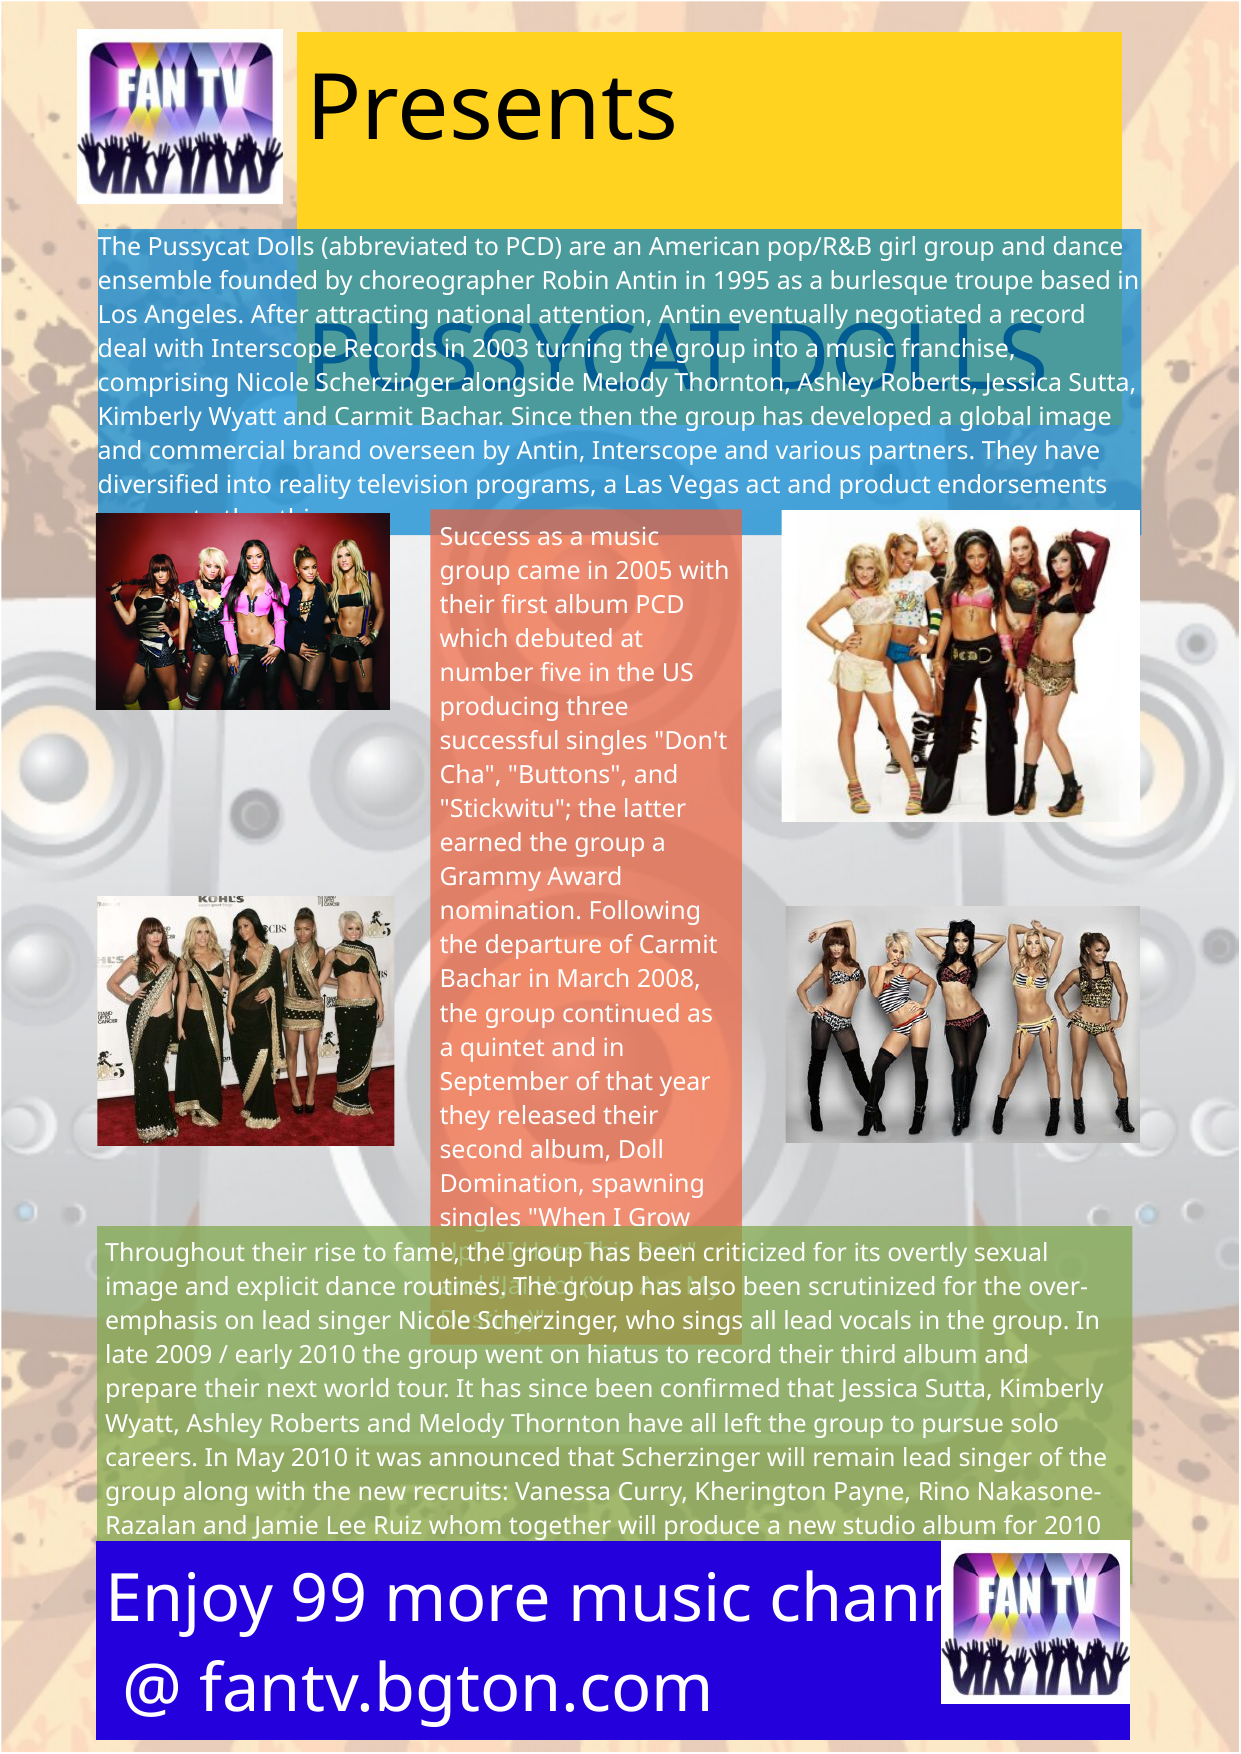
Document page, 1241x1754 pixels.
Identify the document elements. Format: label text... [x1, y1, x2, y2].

picture [1, 1, 1239, 1752]
text The Pussycat Dolls (abbreviated to PCD) are an American pop/R&B girl group and dance ensemble founded by choreographer Robin Antin in 1995 as a burlesque troupe based in Los Angeles. After attracting national attention, Antin eventually negotiated a record deal with Interscope Records in 2003 turning the group into a music franchise, comprising Nicole Scherzinger alongside Melody Thornton, Ashley Roberts, Jessica Sutta, Kimberly Wyatt and Carmit Bachar. Since then the group has developed a global image and commercial brand overseen by Antin, Interscope and various partners. They have diversified into reality television programs, a Las Vegas act and product endorsements amongst other things. [97, 228, 1141, 535]
text Success as a music group came in 2005 with their first album PCD which debuted at number five in the US producing three successful singles "Don't Cha", "Buttons", and "Stickwitu"; the latter earned the group a Grammy Award nomination. Following the departure of Carmit Bachar in March 2008, the group continued as a quintet and in September of that year they released their second album, Doll Domination, spawning singles "When I Grow Up", "I Hate This Part" and "Jai Ho! (You Are My Destiny)". [439, 518, 733, 1226]
text Presents PUSSYCAT DOLLS [306, 41, 1113, 228]
text Enjoy 99 more music channels @ fantv.bgton.com [105, 1550, 1121, 1731]
text Throughout their rise to fame, the group has been criticized for its overtly sexual image and explicit dance routines. The group has also been scrutinized for the over-emphasis on lead singer Nicole Scherzinger, who sings all lead vocals in the group. In late 2009 / early 2010 the group went on hiatus to record their third album and prepare their next world tour. It has since been confirmed that Jessica Sutta, Kimberly Wyatt, Ashley Roberts and Melody Thornton have all left the group to pursue solo careers. In May 2010 it was announced that Scherzinger will remain lead singer of the group along with the new recruits: Vanessa Curry, Kherington Payne, Rino Nakasone-Razalan and Jamie Lee Ruiz whom together will produce a new studio album for 2010 and accompanying world tour. [105, 1235, 1124, 1541]
